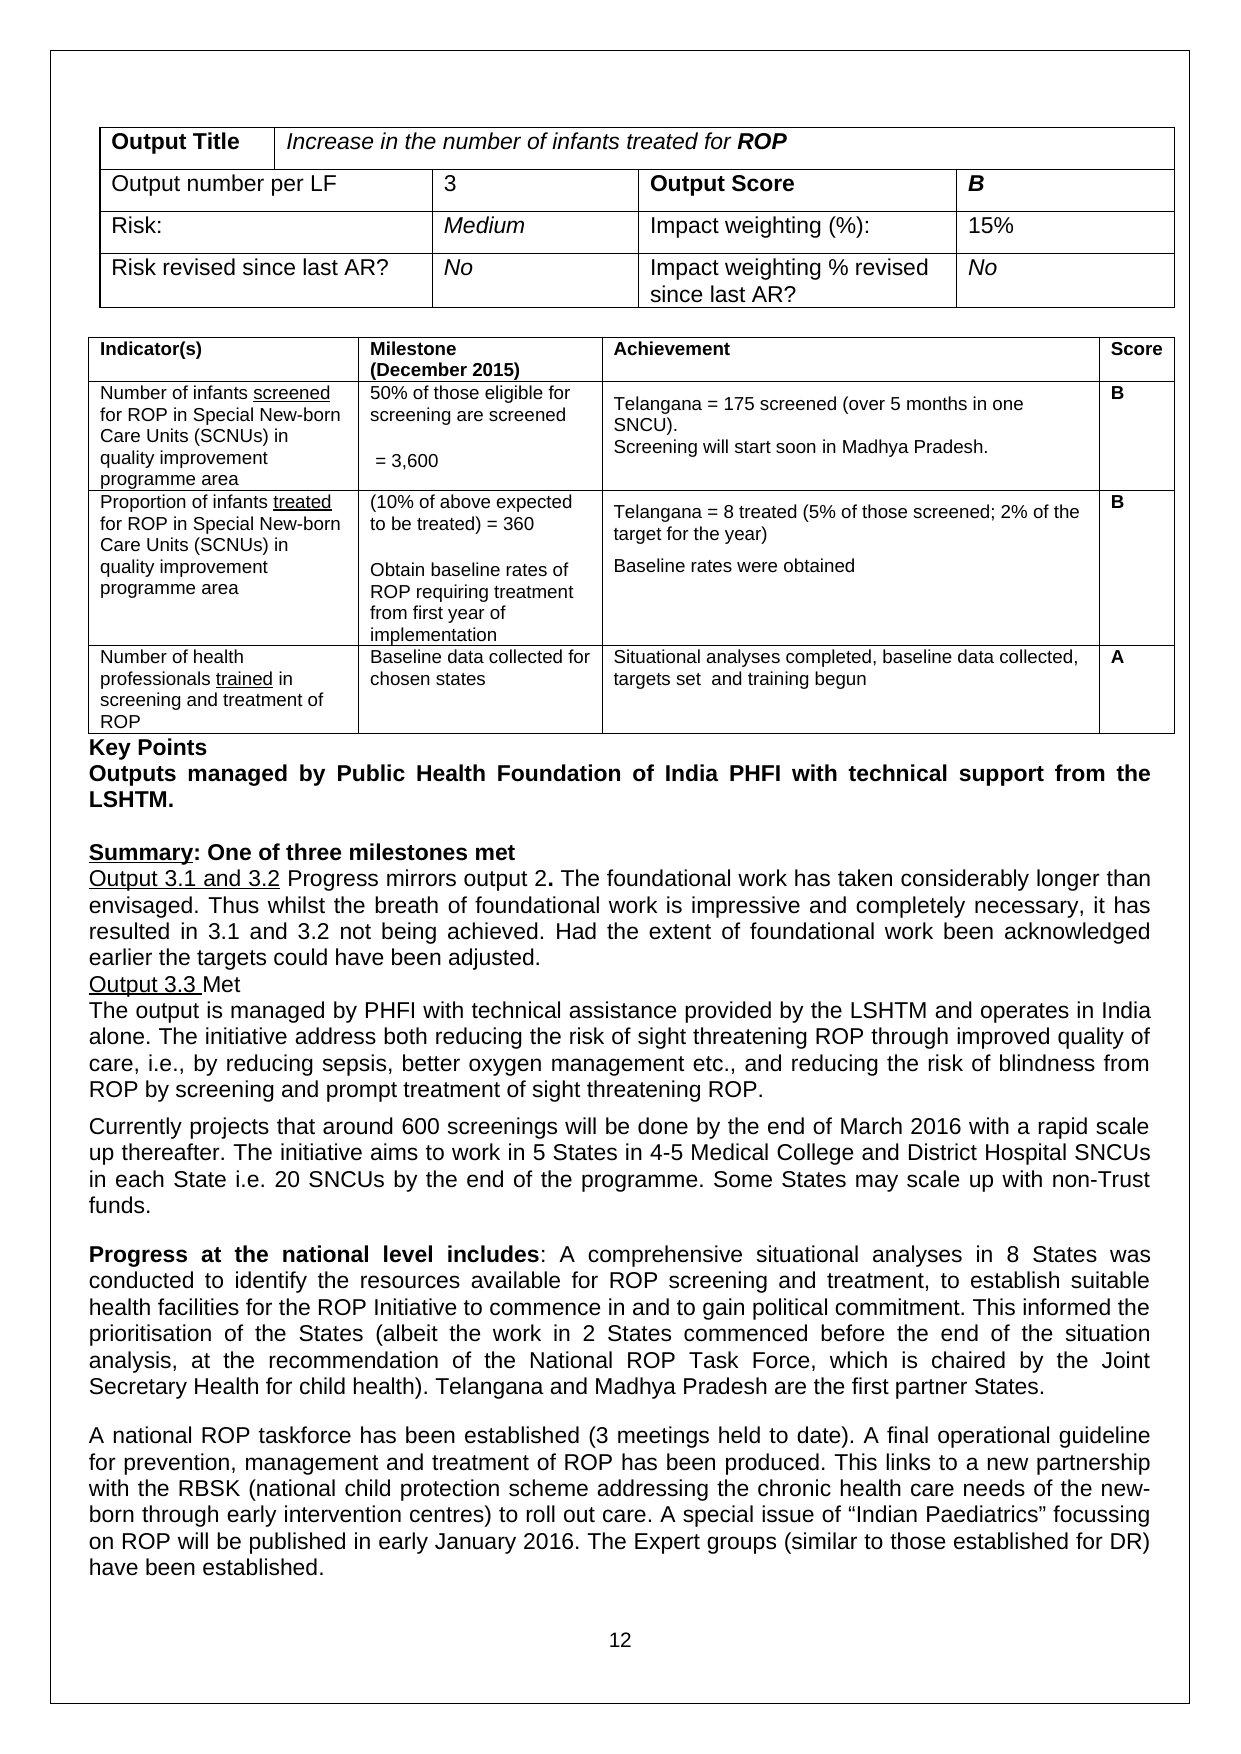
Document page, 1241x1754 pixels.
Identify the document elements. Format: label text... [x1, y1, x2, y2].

table_cell Risk: [101, 212, 432, 253]
text Outputs managed by Public Health Foundation of India PHFI with technical support from the LSHTM. [89, 760, 1152, 812]
table_cell Risk revised since last AR? [101, 254, 432, 307]
text Key Points [89, 734, 1152, 760]
text Summary: One of three milestones met [89, 839, 1152, 865]
table_cell A [1100, 646, 1174, 732]
table_cell Proportion of infants treated for ROP in Special New-born Care Units (SCNUs) in quality improvement programme area [89, 491, 358, 645]
table_header Indicator(s) [89, 338, 358, 381]
table_cell No [433, 254, 638, 307]
table_header Milestone (December 2015) [359, 338, 602, 381]
table_cell Impact weighting % revised since last AR? [639, 254, 956, 307]
text Output 3.3 Met [89, 971, 1152, 997]
table_cell Number of health professionals trained in screening and treatment of ROP [89, 646, 358, 732]
text Currently projects that around 600 screenings will be done by the end of March 2016 with a rapid scale up thereafter. The initiative aims to work in 5 States in 4-5 Medical College and District Hospital SNCUs in each State i.e. 20 SNCUs by the end of the programme. Some States may scale up with non-Trust funds. [89, 1113, 1152, 1218]
table_cell Impact weighting (%): [639, 212, 956, 253]
table_cell B [957, 170, 1174, 211]
text The output is managed by PHFI with technical assistance provided by the LSHTM and operates in India alone. The initiative address both reducing the risk of sight threatening ROP through improved quality of care, i.e., by reducing sepsis, better oxygen management etc., and reducing the risk of blindness from ROP by screening and prompt treatment of sight threatening ROP. [89, 997, 1152, 1102]
table_header Increase in the number of infants treated for ROP [275, 128, 1174, 169]
table_cell Output Score [639, 170, 956, 211]
table_cell Telangana = 8 treated (5% of those screened; 2% of the target for the year) Baseline rates were obtained [603, 491, 1099, 645]
table_cell Telangana = 175 screened (over 5 months in one SNCU). Screening will start soon in Madhya Pradesh. [603, 382, 1099, 490]
table_header Achievement [603, 338, 1099, 381]
table_cell (10% of above expected to be treated) = 360 Obtain baseline rates of ROP requiring treatment from first year of implementation [359, 491, 602, 645]
table_cell Baseline data collected for chosen states [359, 646, 602, 732]
table_cell 50% of those eligible for screening are screened = 3,600 [359, 382, 602, 490]
table_cell No [957, 254, 1174, 307]
table_cell Number of infants screened for ROP in Special New-born Care Units (SCNUs) in quality improvement programme area [89, 382, 358, 490]
table_header Output Title [101, 128, 274, 169]
text Output 3.1 and 3.2 Progress mirrors output 2. The foundational work has taken considerably longer than envisaged. Thus whilst the breath of foundational work is impressive and completely necessary, it has resulted in 3.1 and 3.2 not being achieved. Had the extent of foundational work been acknowledged earlier the targets could have been adjusted. [89, 865, 1152, 971]
table_cell B [1100, 382, 1174, 490]
table_cell Medium [433, 212, 638, 253]
text A national ROP taskforce has been established (3 meetings held to date). A final operational guideline for prevention, management and treatment of ROP has been produced. This links to a new partnership with the RBSK (national child protection scheme addressing the chronic health care needs of the new-born through early intervention centres) to roll out care. A special issue of “Indian Paediatrics” focussing on ROP will be published in early January 2016. The Expert groups (similar to those established for DR) have been established. [89, 1422, 1152, 1580]
table_cell B [1100, 491, 1174, 645]
table_cell 15% [957, 212, 1174, 253]
text Progress at the national level includes: A comprehensive situational analyses in 8 States was conducted to identify the resources available for ROP screening and treatment, to establish suitable health facilities for the ROP Initiative to commence in and to gain political commitment. This informed the prioritisation of the States (albeit the work in 2 States commenced before the end of the situation analysis, at the recommendation of the National ROP Task Force, which is chaired by the Joint Secretary Health for child health). Telangana and Madhya Pradesh are the first partner States. [89, 1241, 1152, 1399]
table_cell 3 [433, 170, 638, 211]
table_header Score [1100, 338, 1174, 381]
table_cell Situational analyses completed, baseline data collected, targets set and training begun [603, 646, 1099, 732]
table_cell Output number per LF [101, 170, 432, 211]
